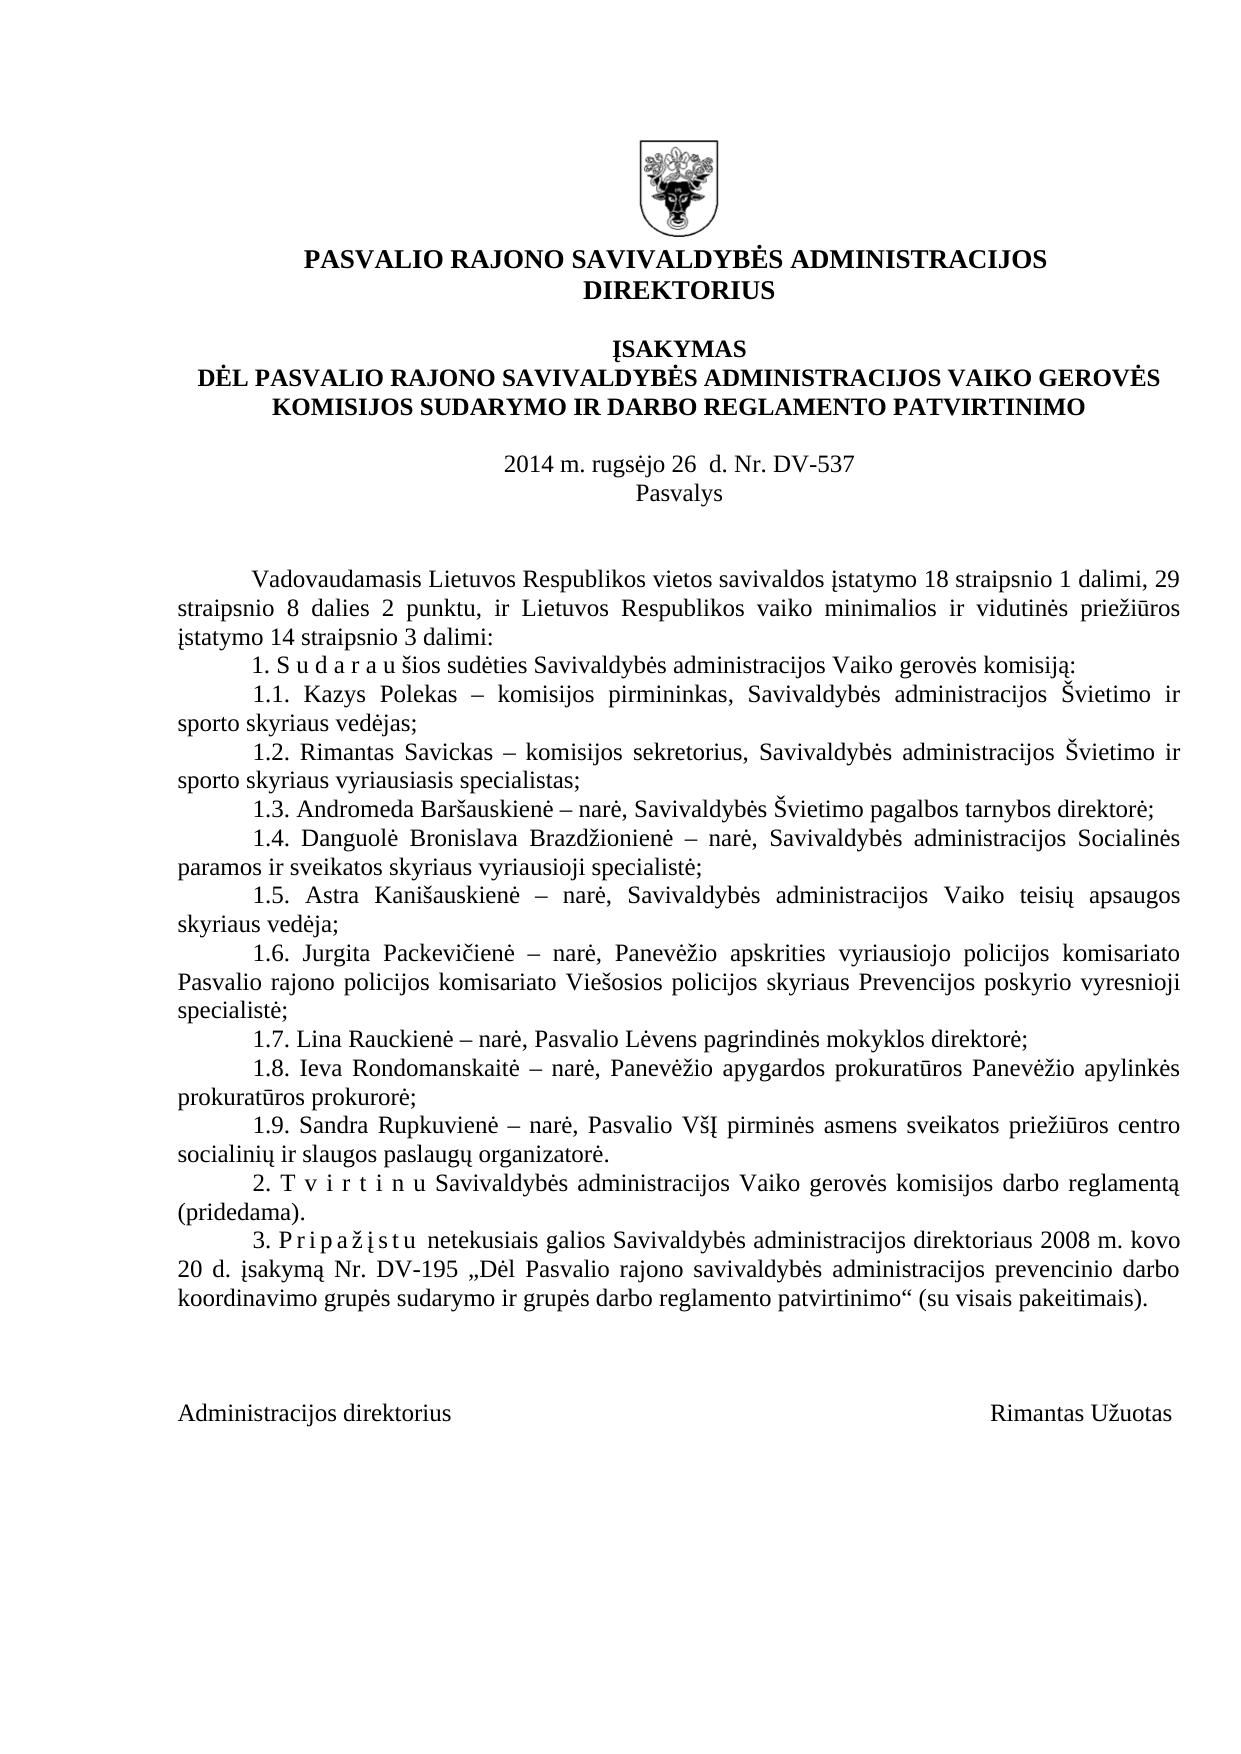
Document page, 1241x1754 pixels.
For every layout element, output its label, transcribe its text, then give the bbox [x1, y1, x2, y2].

text 1. S u d a r a u šios sudėties Savivaldybės administracijos Vaiko gerovės komisiją: [177, 650, 1181, 679]
text 1.3. Andromeda Baršauskienė – narė, Savivaldybės Švietimo pagalbos tarnybos direktorė; [177, 794, 1181, 823]
text 2014 m. rugsėjo 26 d. Nr. DV-537 [177, 449, 1181, 478]
text direktorius [177, 274, 1181, 305]
text Vadovaudamasis Lietuvos Respublikos vietos savivaldos įstatymo 18 straipsnio 1 dalimi, 29 straipsnio 8 dalies 2 punktu, ir Lietuvos Respublikos vaiko minimalios ir vidutinės priežiūros įstatymo 14 straipsnio 3 dalimi: [177, 564, 1181, 650]
text Pasvalys [177, 478, 1181, 507]
text įsakymas [177, 334, 1181, 363]
text 1.4. Danguolė Bronislava Brazdžionienė – narė, Savivaldybės administracijos Socialinės paramos ir sveikatos skyriaus vyriausioji specialistė; [177, 823, 1181, 880]
text 1.5. Astra Kanišauskienė – narė, Savivaldybės administracijos Vaiko teisių apsaugos skyriaus vedėja; [177, 880, 1181, 938]
text 2. T v i r t i n u Savivaldybės administracijos Vaiko gerovės komisijos darbo reglamentą (pridedama). [177, 1168, 1181, 1225]
text Pasvalio rajono savivaldybės administracijos [177, 243, 1181, 274]
text DĖL PASVALIO RAJONO SAVIVALDYBĖS ADMINISTRACIJOS vaiko gerovės komisijos SUDARYMO IR DARBO REGLAMENTO PATVIRTINIMO [177, 363, 1181, 420]
text 3. Pripažįstu netekusiais galios Savivaldybės administracijos direktoriaus 2008 m. kovo 20 d. įsakymą Nr. DV-195 „Dėl Pasvalio rajono savivaldybės administracijos prevencinio darbo koordinavimo grupės sudarymo ir grupės darbo reglamento patvirtinimo“ (su visais pakeitimais). [177, 1225, 1181, 1312]
text 1.8. Ieva Rondomanskaitė – narė, Panevėžio apygardos prokuratūros Panevėžio apylinkės prokuratūros prokurorė; [177, 1053, 1181, 1110]
text Administracijos direktorius Rimantas Užuotas [177, 1398, 1181, 1427]
text 1.7. Lina Rauckienė – narė, Pasvalio Lėvens pagrindinės mokyklos direktorė; [177, 1024, 1181, 1053]
text 1.2. Rimantas Savickas – komisijos sekretorius, Savivaldybės administracijos Švietimo ir sporto skyriaus vyriausiasis specialistas; [177, 737, 1181, 794]
text 1.6. Jurgita Packevičienė – narė, Panevėžio apskrities vyriausiojo policijos komisariato Pasvalio rajono policijos komisariato Viešosios policijos skyriaus Prevencijos poskyrio vyresnioji specialistė; [177, 938, 1181, 1024]
text 1.9. Sandra Rupkuvienė – narė, Pasvalio VšĮ pirminės asmens sveikatos priežiūros centro socialinių ir slaugos paslaugų organizatorė. [177, 1110, 1181, 1168]
text 1.1. Kazys Polekas – komisijos pirmininkas, Savivaldybės administracijos Švietimo ir sporto skyriaus vedėjas; [177, 679, 1181, 737]
